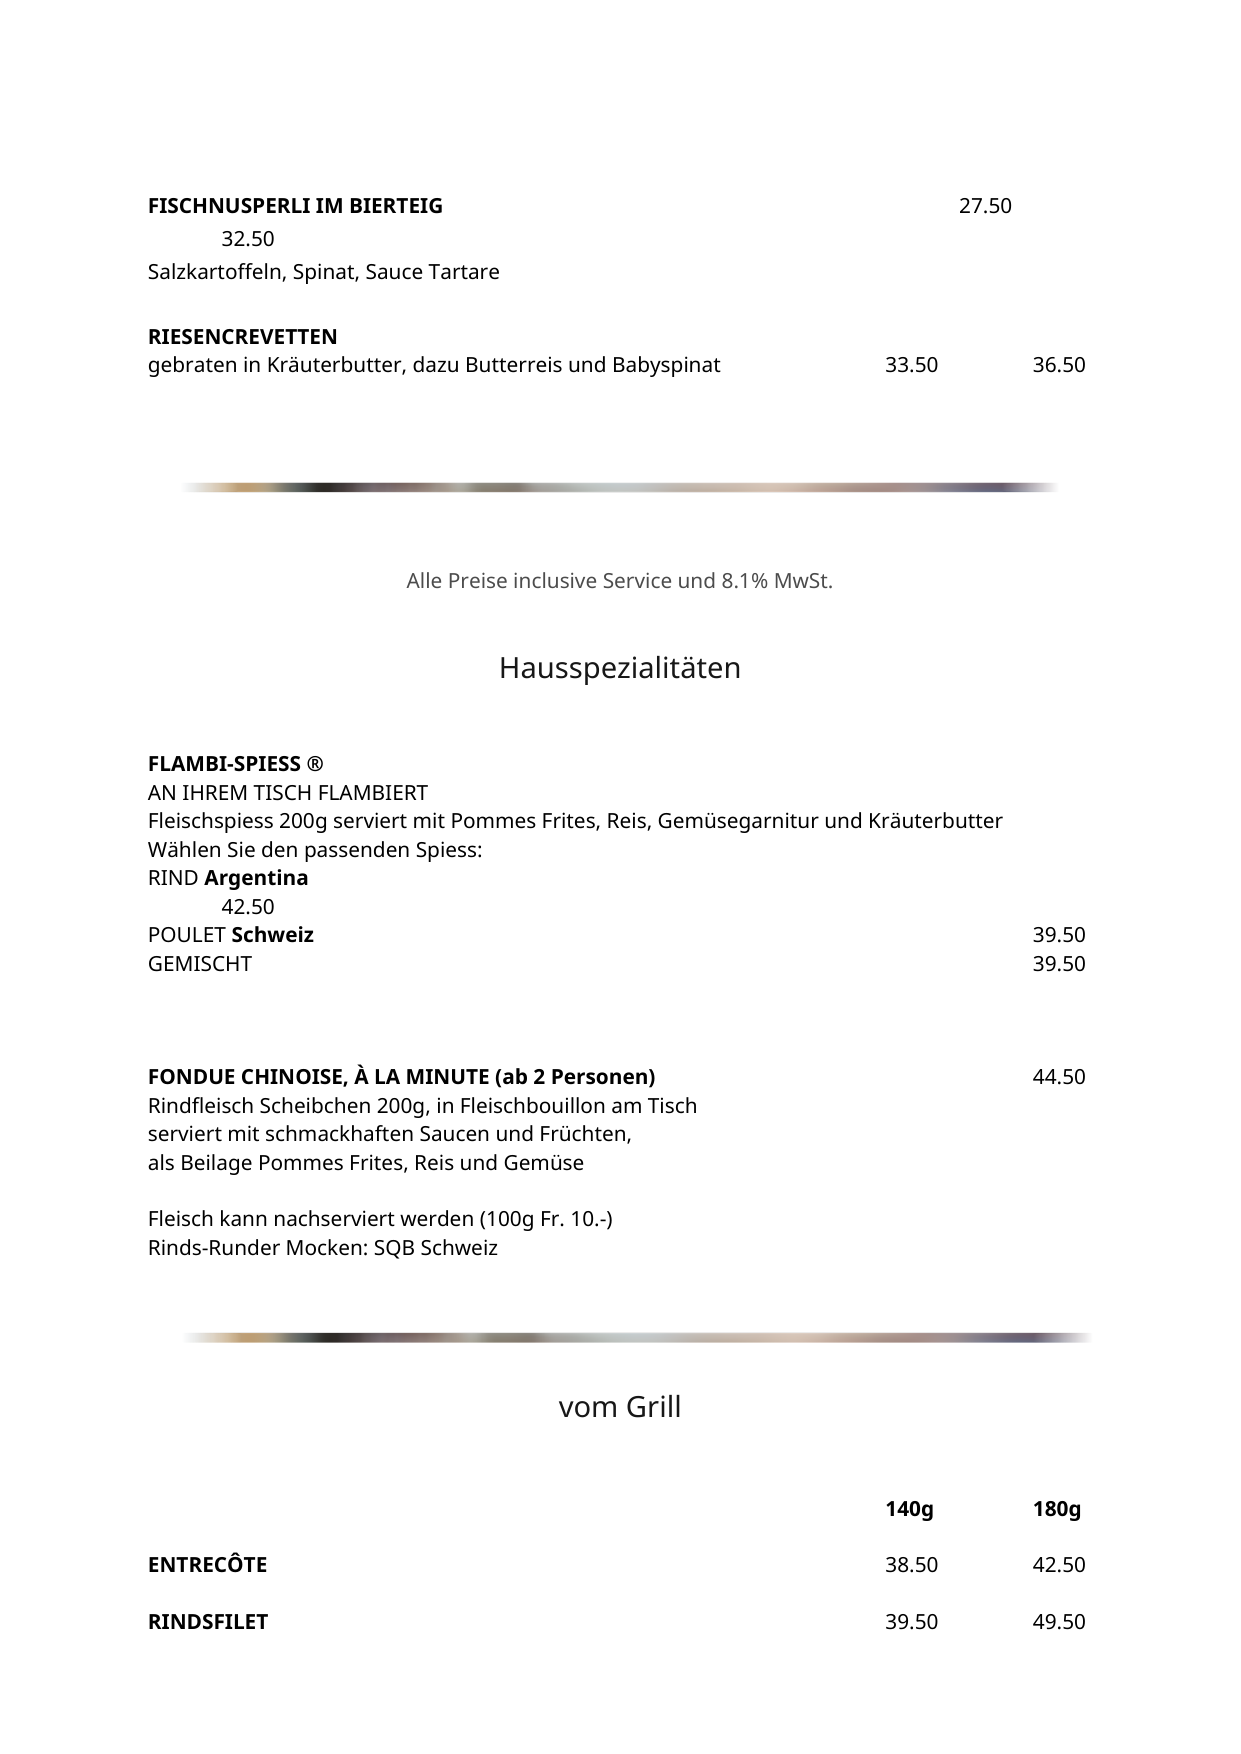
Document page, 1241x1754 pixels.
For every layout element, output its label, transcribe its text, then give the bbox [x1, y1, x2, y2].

text Rindfleisch Scheibchen 200g, in Fleischbouillon am Tisch [148, 1091, 1092, 1119]
text vom Grill [148, 1352, 1092, 1426]
text RINDSFILET 39.50 49.50 [148, 1607, 1092, 1636]
text Salzkartoffeln, Spinat, Sauce Tartare [148, 257, 1092, 285]
text 140g 180g [148, 1494, 1092, 1522]
text Alle Preise inclusive Service und 8.1% MwSt. [148, 566, 1092, 594]
text Fleischspiess 200g serviert mit Pommes Frites, Reis, Gemüsegarnitur und Kräuterbutter [148, 806, 1092, 835]
text FONDUE CHINOISE, À LA MINUTE (ab 2 Personen) 44.50 [148, 1062, 1092, 1091]
text ENTRECÔTE 38.50 42.50 [148, 1551, 1092, 1579]
text GEMISCHT 39.50 [148, 949, 1092, 977]
text Fleisch kann nachserviert werden (100g Fr. 10.-) Rinds-Runder Mocken: SQB Schweiz [148, 1204, 1092, 1261]
text RIND Argentina 42.50 [148, 863, 1092, 920]
text gebraten in Kräuterbutter, dazu Butterreis und Babyspinat 33.50 36.50 [148, 351, 1092, 379]
text FLAMBI-SPIESS ® [148, 749, 1092, 778]
text Hausspezialitäten [148, 647, 1092, 687]
text AN IHREM TISCH FLAMBIERT [148, 778, 1092, 806]
text Wählen Sie den passenden Spiess: [148, 835, 1092, 863]
text RIESENCREVETTEN [148, 322, 1092, 351]
text serviert mit schmackhaften Saucen und Früchten, als Beilage Pommes Frites, Reis und Gemüse [148, 1119, 1092, 1176]
text FISCHNUSPERLI IM BIERTEIG 27.50 32.50 [148, 192, 1092, 253]
text POULET Schweiz 39.50 [148, 920, 1092, 949]
